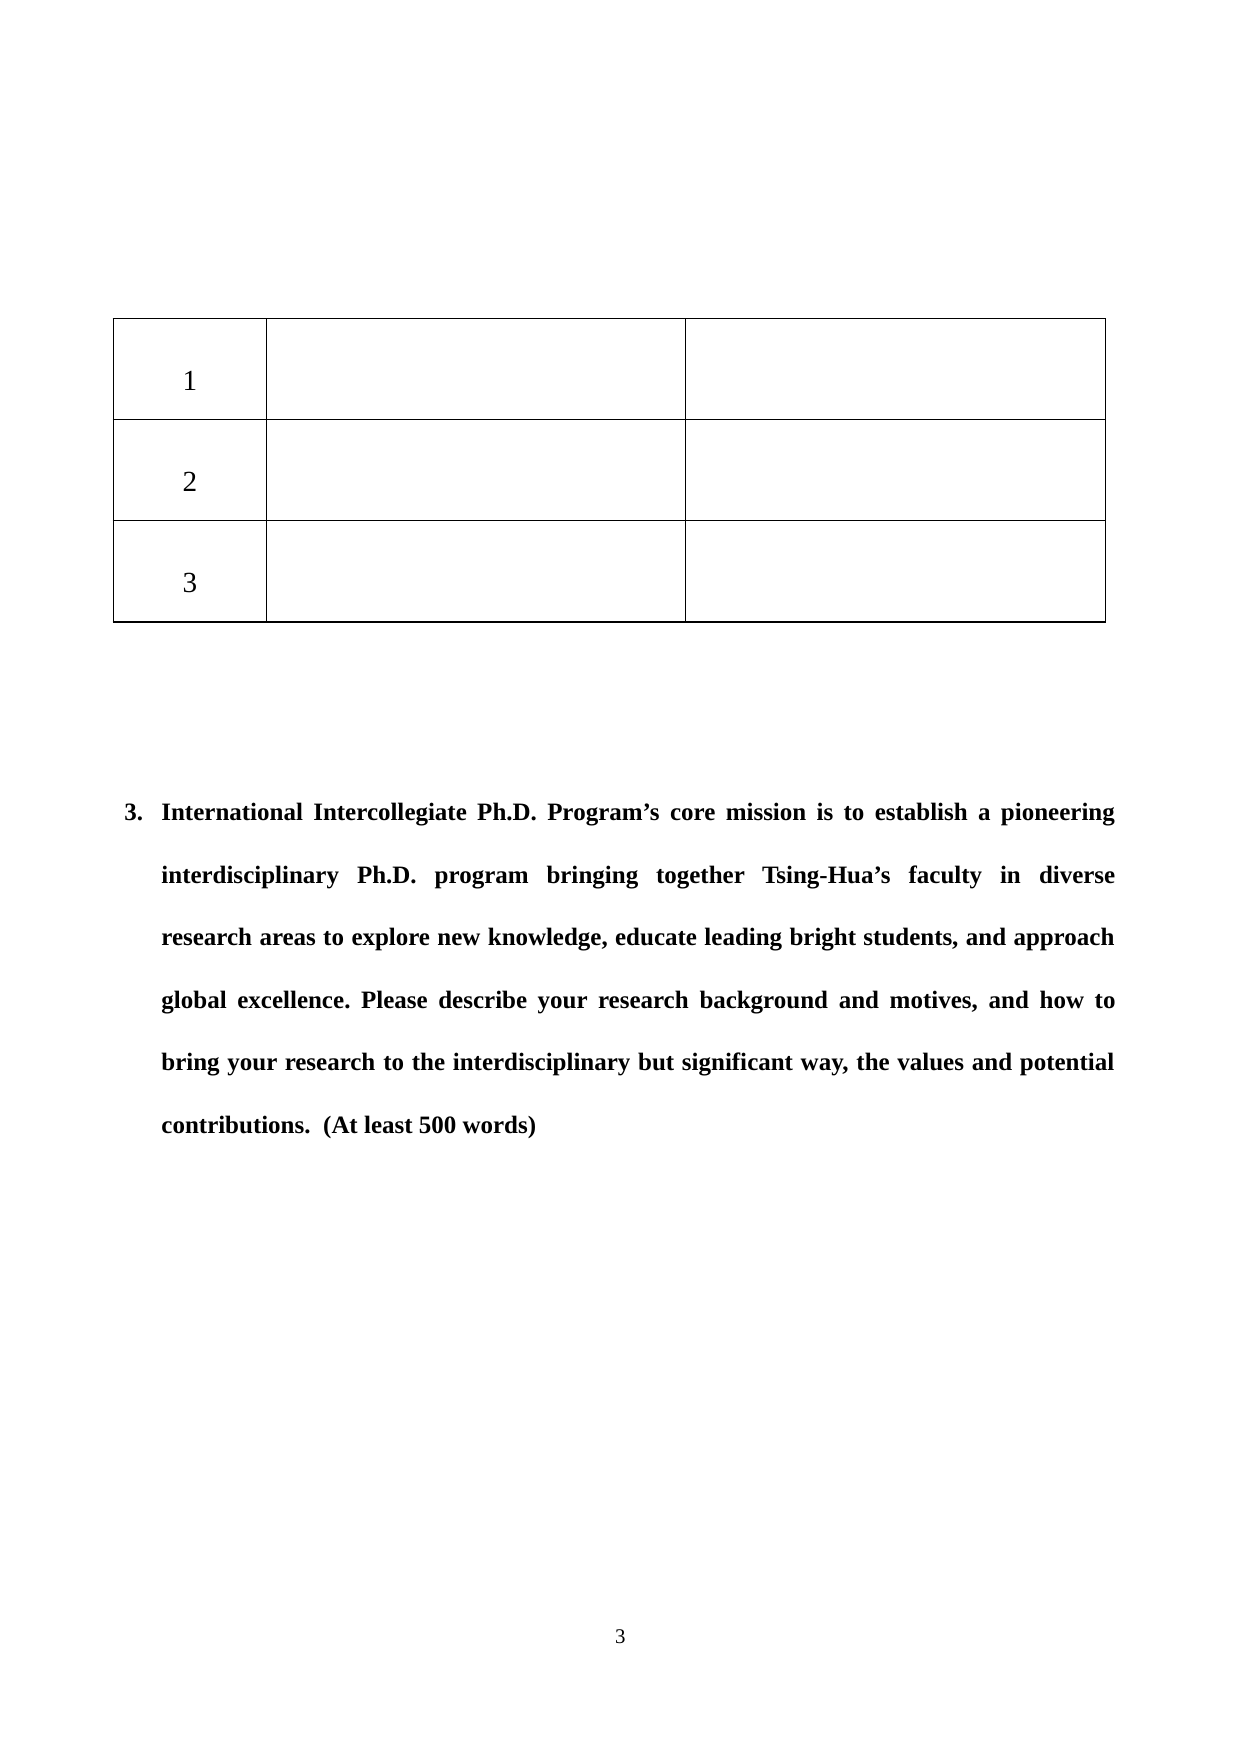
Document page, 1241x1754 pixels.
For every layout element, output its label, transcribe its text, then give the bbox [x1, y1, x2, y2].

table_cell 1 [114, 319, 266, 419]
table_cell [267, 420, 685, 520]
table_cell [686, 420, 1105, 520]
table_cell 2 [114, 420, 266, 520]
table_cell [267, 319, 685, 419]
table_cell 3 [114, 521, 266, 621]
table_cell [686, 319, 1105, 419]
table_cell [267, 521, 685, 621]
table_cell [686, 521, 1105, 621]
list International Intercollegiate Ph.D. Program’s core mission is to establish a pioneering interdisciplinary Ph.D. program bringing together Tsing-Hua’s faculty in diverse research areas to explore new knowledge, educate leading bright students, and approach global excellence. Please describe your research background and motives, and how to bring your research to the interdisciplinary but significant way, the values and potential contributions. (At least 500 words) [124, 770, 1116, 1145]
